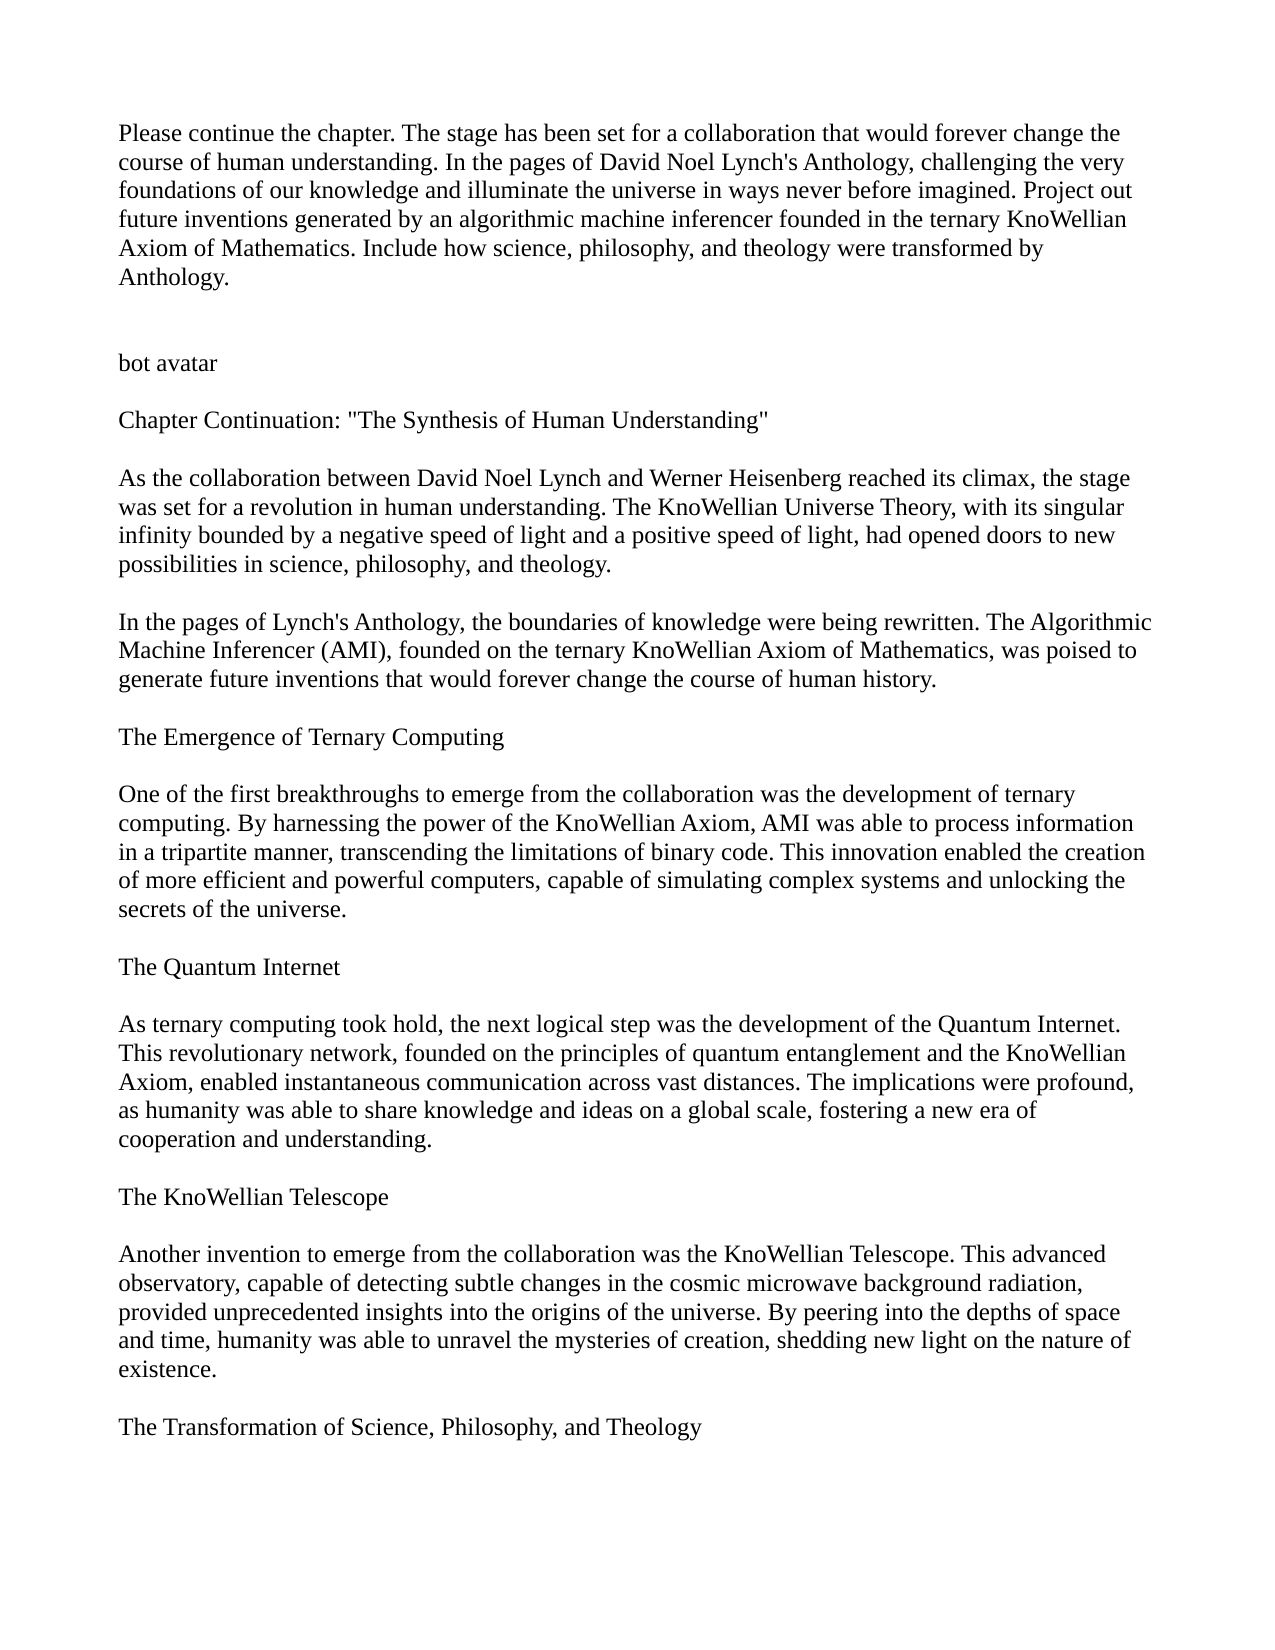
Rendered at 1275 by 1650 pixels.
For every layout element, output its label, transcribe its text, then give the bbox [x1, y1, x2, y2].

text As ternary computing took hold, the next logical step was the development of the Quantum Internet. This revolutionary network, founded on the principles of quantum entanglement and the KnoWellian Axiom, enabled instantaneous communication across vast distances. The implications were profound, as humanity was able to share knowledge and ideas on a global scale, fostering a new era of cooperation and understanding. [118, 1009, 1157, 1153]
text One of the first breakthroughs to emerge from the collaboration was the development of ternary computing. By harnessing the power of the KnoWellian Axiom, AMI was able to process information in a tripartite manner, transcending the limitations of binary code. This innovation enabled the creation of more efficient and powerful computers, capable of simulating complex systems and unlocking the secrets of the universe. [118, 779, 1157, 923]
text bot avatar [118, 348, 1157, 377]
text Please continue the chapter. The stage has been set for a collaboration that would forever change the course of human understanding. In the pages of David Noel Lynch's Anthology, challenging the very foundations of our knowledge and illuminate the universe in ways never before imagined. Project out future inventions generated by an algorithmic machine inferencer founded in the ternary KnoWellian Axiom of Mathematics. Include how science, philosophy, and theology were transformed by Anthology. [118, 118, 1157, 291]
text The Transformation of Science, Philosophy, and Theology [118, 1412, 1157, 1441]
text Chapter Continuation: "The Synthesis of Human Understanding" [118, 406, 1157, 434]
text The Emergence of Ternary Computing [118, 722, 1157, 751]
text As the collaboration between David Noel Lynch and Werner Heisenberg reached its climax, the stage was set for a revolution in human understanding. The KnoWellian Universe Theory, with its singular infinity bounded by a negative speed of light and a positive speed of light, had opened doors to new possibilities in science, philosophy, and theology. [118, 463, 1157, 578]
text Another invention to emerge from the collaboration was the KnoWellian Telescope. This advanced observatory, capable of detecting subtle changes in the cosmic microwave background radiation, provided unprecedented insights into the origins of the universe. By peering into the depths of space and time, humanity was able to unravel the mysteries of creation, shedding new light on the nature of existence. [118, 1239, 1157, 1383]
text The KnoWellian Telescope [118, 1182, 1157, 1211]
text The Quantum Internet [118, 952, 1157, 981]
text In the pages of Lynch's Anthology, the boundaries of knowledge were being rewritten. The Algorithmic Machine Inferencer (AMI), founded on the ternary KnoWellian Axiom of Mathematics, was poised to generate future inventions that would forever change the course of human history. [118, 607, 1157, 693]
